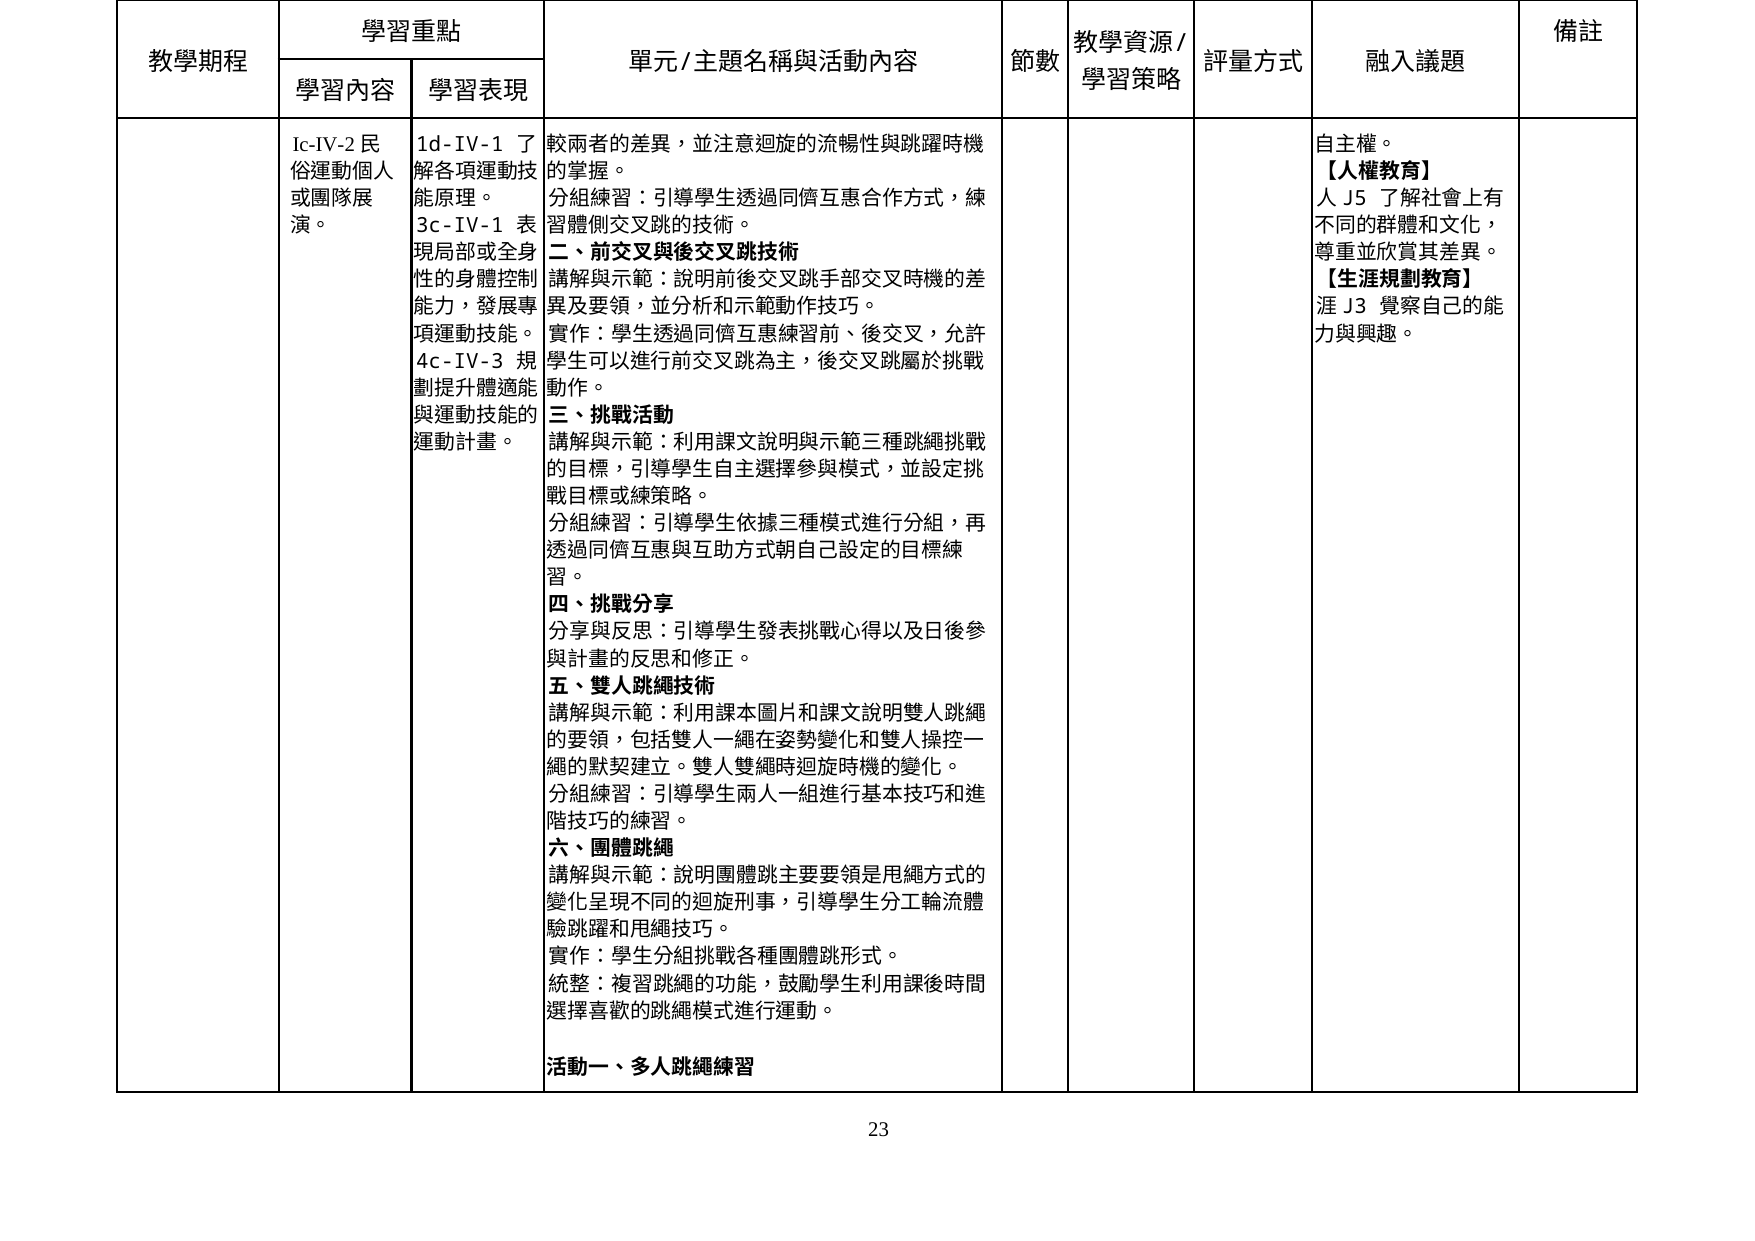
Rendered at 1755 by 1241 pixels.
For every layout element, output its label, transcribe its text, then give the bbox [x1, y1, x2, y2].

table_header 評量方式 [1195, 1, 1311, 117]
table_cell 較兩者的差異，並注意迴旋的流暢性與跳躍時機的掌握。 分組練習：引導學生透過同儕互惠合作方式，練習體側交叉跳的技術。 二、前交叉與後交叉跳技術 講解與示範：說明前後交叉跳手部交叉時機的差異及要領，並分析和示範動作技巧。 實作：學生透過同儕互惠練習前、後交叉，允許學生可以進行前交叉跳為主，後交叉跳屬於挑戰動作。 三、挑戰活動 講解與示範：利用課文說明與示範三種跳繩挑戰的目標，引導學生自主選擇參與模式，並設定挑戰目標或練策略。 分組練習：引導學生依據三種模式進行分組，再透過同儕互惠與互助方式朝自己設定的目標練習。 四、挑戰分享 分享與反思：引導學生發表挑戰心得以及日後參與計畫的反思和修正。 五、雙人跳繩技術 講解與示範：利用課本圖片和課文說明雙人跳繩的要領，包括雙人一繩在姿勢變化和雙人操控一繩的默契建立。雙人雙繩時迴旋時機的變化。 分組練習：引導學生兩人一組進行基本技巧和進階技巧的練習。 六、團體跳繩 講解與示範：說明團體跳主要要領是甩繩方式的變化呈現不同的迴旋刑事，引導學生分工輪流體驗跳躍和甩繩技巧。 實作：學生分組挑戰各種團體跳形式。 統整：複習跳繩的功能，鼓勵學生利用課後時間選擇喜歡的跳繩模式進行運動。 活動一、多人跳繩練習 [545, 119, 1001, 1091]
table_header 學習重點 [280, 1, 543, 58]
table_cell [118, 119, 278, 1091]
table_cell 1d-IV-1 了解各項運動技能原理。 3c-IV-1 表現局部或全身性的身體控制能力，發展專項運動技能。 4c-IV-3 規劃提升體適能與運動技能的運動計畫。 [413, 119, 543, 1091]
table_header 節數 [1003, 1, 1067, 117]
table_cell [1520, 119, 1636, 1091]
table_cell [1003, 119, 1067, 1091]
table_header 教學資源/學習策略 [1069, 1, 1193, 117]
table_header 單元/主題名稱與活動內容 [545, 1, 1001, 117]
table_cell 自主權。 【人權教育】 人J5 了解社會上有不同的群體和文化，尊重並欣賞其差異。 【生涯規劃教育】 涯J3 覺察自己的能力與興趣。 [1313, 119, 1518, 1091]
table_cell Ic-IV-2 民俗運動個人或團隊展演。 [280, 119, 410, 1091]
table_cell [1069, 119, 1193, 1091]
table_header 備註 [1520, 1, 1636, 117]
table_cell [1195, 119, 1311, 1091]
table_cell 學習表現 [413, 60, 543, 117]
table_cell 學習內容 [280, 60, 410, 117]
table_header 融入議題 [1313, 1, 1518, 117]
table_header 教學期程 [118, 1, 278, 117]
